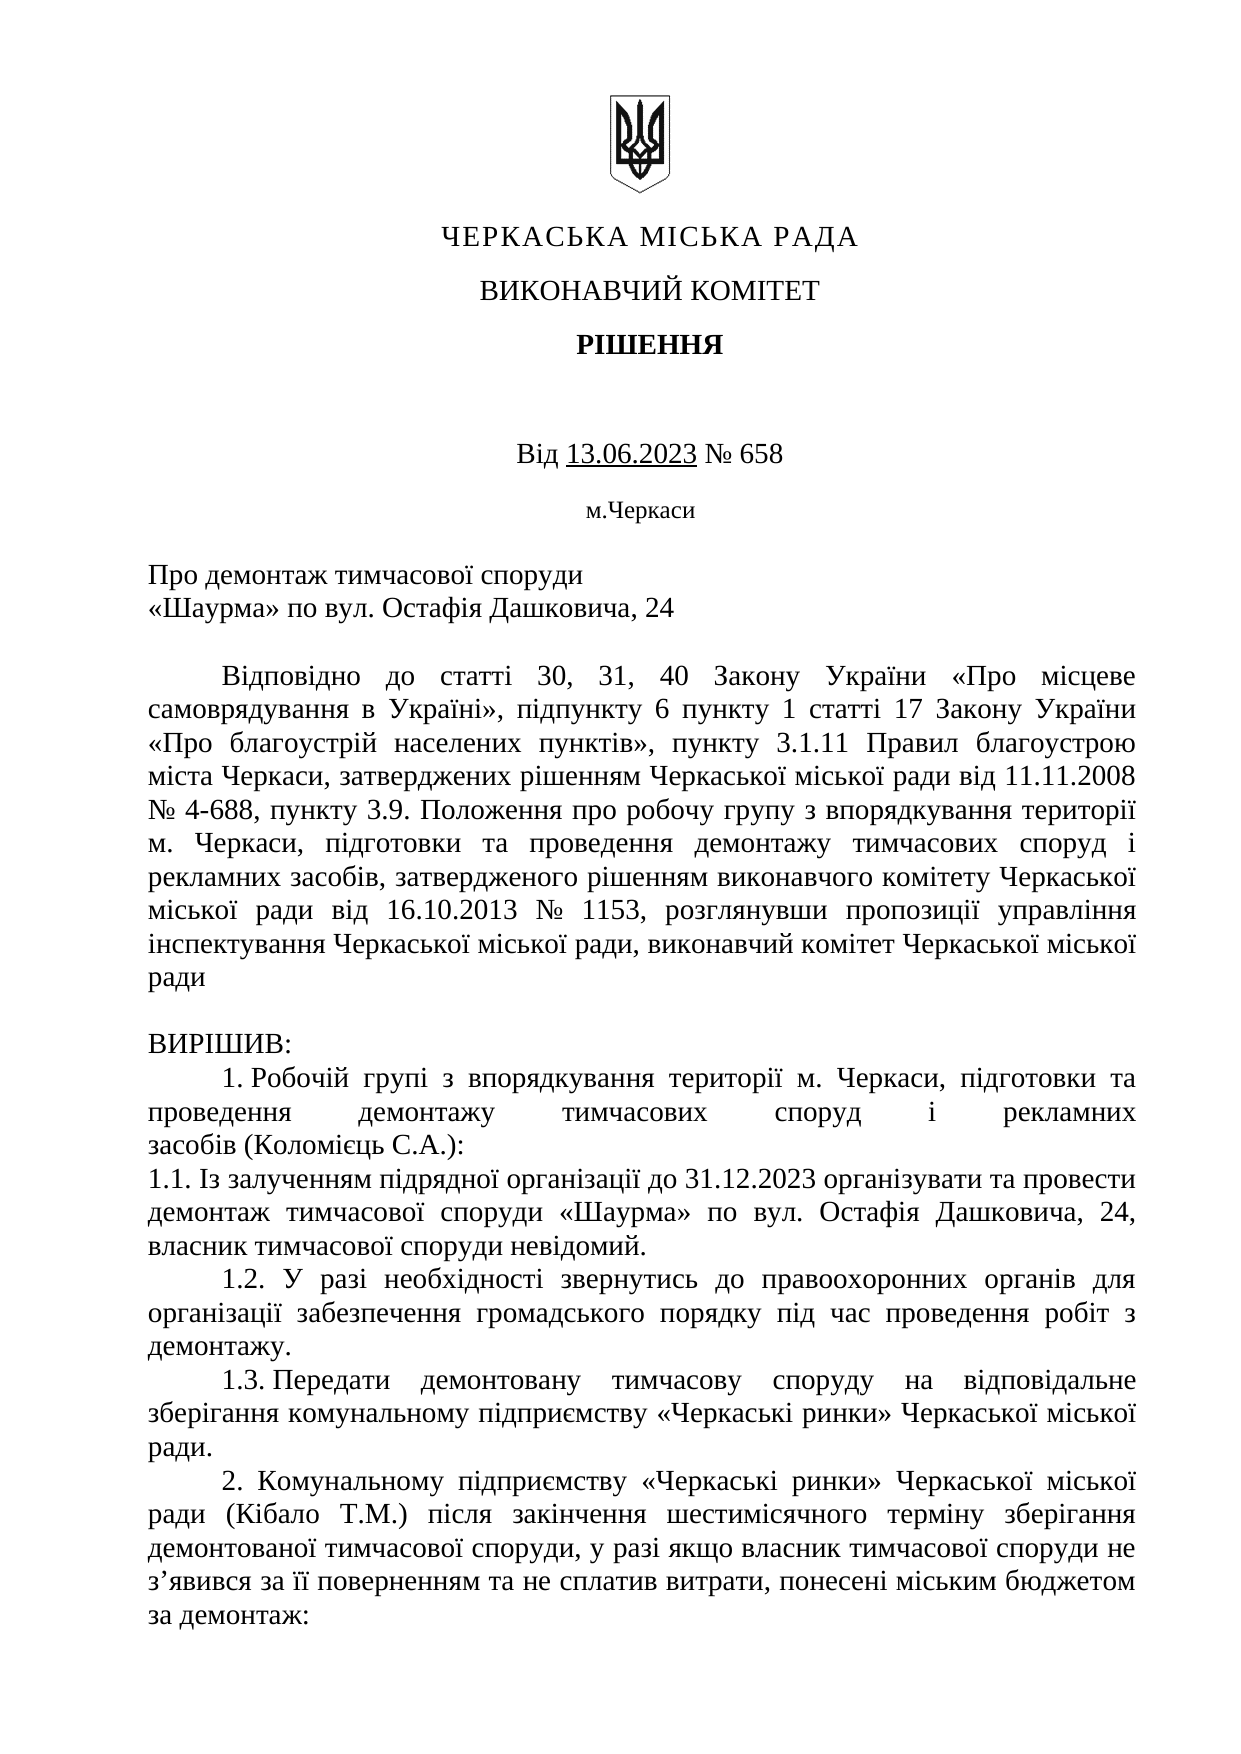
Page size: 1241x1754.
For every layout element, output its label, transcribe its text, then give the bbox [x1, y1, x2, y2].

text Про демонтаж тимчасової споруди [148, 557, 1137, 591]
text 1. Робочій групі з впорядкування території м. Черкаси, підготовки та проведення демонтажу тимчасових споруд і рекламних засобів (Коломієць С.А.): [148, 1060, 1137, 1161]
text 1.3. Передати демонтовану тимчасову споруду на відповідальне зберігання комунальному підприємству «Черкаські ринки» Черкаської міської ради. [148, 1362, 1137, 1463]
text 2. Комунальному підприємству «Черкаські ринки» Черкаської міської ради (Кібало Т.М.) після закінчення шестимісячного терміну зберігання демонтованої тимчасової споруди, у разі якщо власник тимчасової споруди не з’явився за її поверненням та не сплатив витрати, понесені міським бюджетом за демонтаж: [148, 1463, 1137, 1630]
text 1.2. У разі необхідності звернутись до правоохоронних органів для організації забезпечення громадського порядку під час проведення робіт з демонтажу. [148, 1261, 1137, 1362]
text 1.1. Із залученням підрядної організації до 31.12.2023 організувати та провести демонтаж тимчасової споруди «Шаурма» по вул. Остафія Дашковича, 24, власник тимчасової споруди невідомий. [148, 1161, 1137, 1261]
text Від 13.06.2023 № 658 [148, 436, 1152, 470]
text Відповідно до статті 30, 31, 40 Закону України «Про місцеве самоврядування в Україні», підпункту 6 пункту 1 статті 17 Закону України «Про благоустрій населених пунктів», пункту 3.1.11 Правил благоустрою міста Черкаси, затверджених рішенням Черкаської міської ради від 11.11.2008 № 4-688, пункту 3.9. Положення про робочу групу з впорядкування території м. Черкаси, підготовки та проведення демонтажу тимчасових споруд і рекламних засобів, затвердженого рішенням виконавчого комітету Черкаської міської ради від 16.10.2013 № 1153, розглянувши пропозиції управління інспектування Черкаської міської ради, виконавчий комітет Черкаської міської ради [148, 658, 1137, 993]
text ВИКОНАВЧИЙ КОМІТЕТ [148, 273, 1152, 307]
text РІШЕННЯ [148, 327, 1152, 361]
text ВИРІШИВ: [148, 1027, 1137, 1060]
text ЧЕРКАСЬКА МІСЬКА РАДА [148, 219, 1152, 252]
picture [606, 90, 674, 197]
text «Шаурма» по вул. Остафія Дашковича, 24 [148, 591, 1137, 624]
text м.Черкаси [129, 495, 1152, 523]
